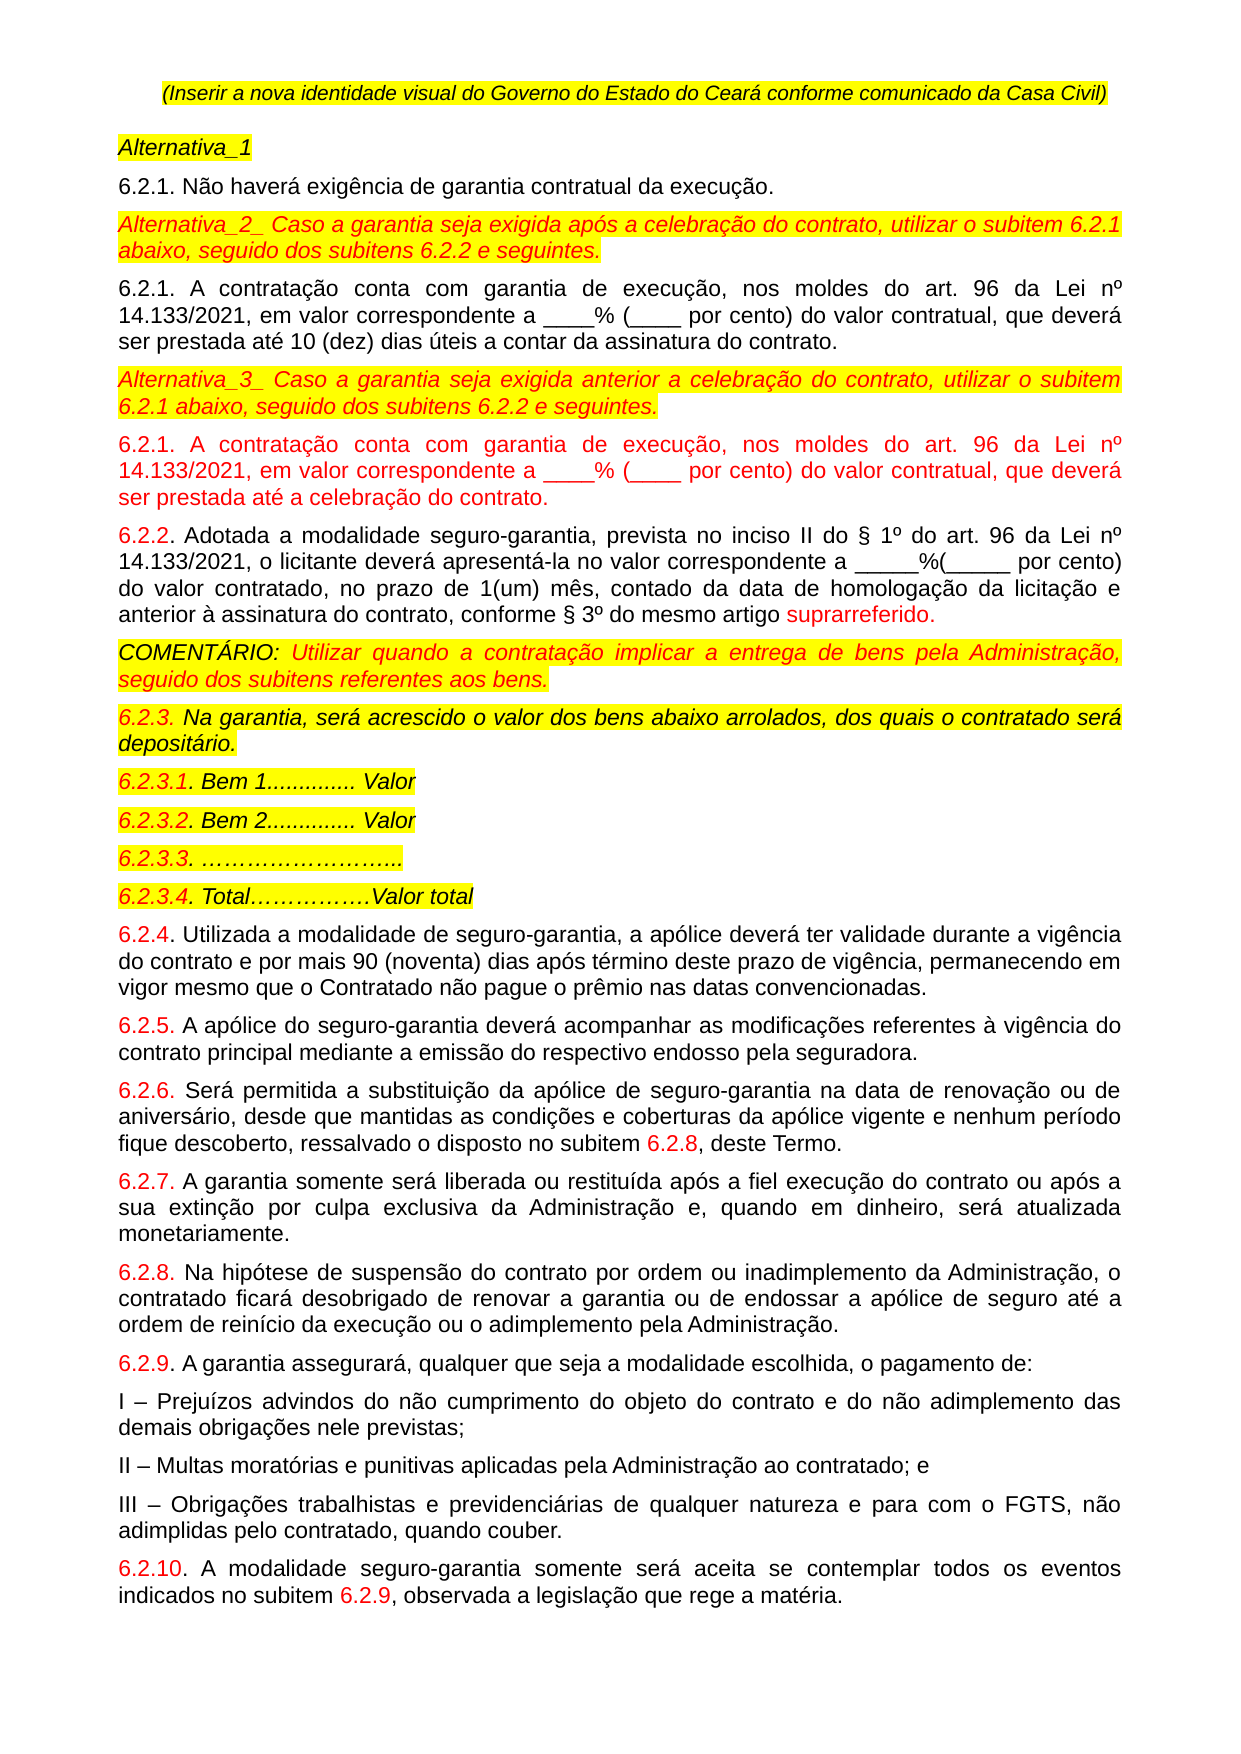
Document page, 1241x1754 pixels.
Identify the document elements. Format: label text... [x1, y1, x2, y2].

text 6.2.3.4. Total…………….Valor total [118, 883, 1122, 909]
text 6.2.3.3. ……………………... [118, 845, 1122, 871]
text 6.2.5. A apólice do seguro-garantia deverá acompanhar as modificações referentes à vigência do contrato principal mediante a emissão do respectivo endosso pela seguradora. [118, 1012, 1122, 1065]
text 6.2.6. Será permitida a substituição da apólice de seguro-garantia na data de renovação ou de aniversário, desde que mantidas as condições e coberturas da apólice vigente e nenhum período fique descoberto, ressalvado o disposto no subitem 6.2.8, deste Termo. [118, 1077, 1122, 1156]
text Alternativa_1 [118, 134, 1122, 161]
text 6.2.3.2. Bem 2.............. Valor [118, 807, 1122, 833]
text 6.2.3.1. Bem 1.............. Valor [118, 768, 1122, 795]
text 6.2.1. Não haverá exigência de garantia contratual da execução. [118, 173, 1122, 199]
text 6.2.4. Utilizada a modalidade de seguro-garantia, a apólice deverá ter validade durante a vigência do contrato e por mais 90 (noventa) dias após término deste prazo de vigência, permanecendo em vigor mesmo que o Contratado não pague o prêmio nas datas convencionadas. [118, 921, 1122, 1000]
text 6.2.1. A contratação conta com garantia de execução, nos moldes do art. 96 da Lei nº 14.133/2021, em valor correspondente a ____% (____ por cento) do valor contratual, que deverá ser prestada até a celebração do contrato. [118, 431, 1122, 510]
text COMENTÁRIO: Utilizar quando a contratação implicar a entrega de bens pela Administração, seguido dos subitens referentes aos bens. [118, 639, 1122, 692]
text Alternativa_2_ Caso a garantia seja exigida após a celebração do contrato, utilizar o subitem 6.2.1 abaixo, seguido dos subitens 6.2.2 e seguintes. [118, 211, 1122, 263]
text 6.2.9. A garantia assegurará, qualquer que seja a modalidade escolhida, o pagamento de: [118, 1349, 1122, 1376]
text Alternativa_3_ Caso a garantia seja exigida anterior a celebração do contrato, utilizar o subitem 6.2.1 abaixo, seguido dos subitens 6.2.2 e seguintes. [118, 366, 1122, 419]
text 6.2.7. A garantia somente será liberada ou restituída após a fiel execução do contrato ou após a sua extinção por culpa exclusiva da Administração e, quando em dinheiro, será atualizada monetariamente. [118, 1168, 1122, 1247]
text 6.2.2. Adotada a modalidade seguro-garantia, prevista no inciso II do § 1º do art. 96 da Lei nº 14.133/2021, o licitante deverá apresentá-la no valor correspondente a _____%(_____ por cento) do valor contratado, no prazo de 1(um) mês, contado da data de homologação da licitação e anterior à assinatura do contrato, conforme § 3º do mesmo artigo suprarreferido. [118, 522, 1122, 627]
text II – Multas moratórias e punitivas aplicadas pela Administração ao contratado; e [118, 1452, 1122, 1479]
text I – Prejuízos advindos do não cumprimento do objeto do contrato e do não adimplemento das demais obrigações nele previstas; [118, 1388, 1122, 1441]
text 6.2.3. Na garantia, será acrescido o valor dos bens abaixo arrolados, dos quais o contratado será depositário. [118, 704, 1122, 756]
text 6.2.1. A contratação conta com garantia de execução, nos moldes do art. 96 da Lei nº 14.133/2021, em valor correspondente a ____% (____ por cento) do valor contratual, que deverá ser prestada até 10 (dez) dias úteis a contar da assinatura do contrato. [118, 275, 1122, 354]
text 6.2.10. A modalidade seguro-garantia somente será aceita se contemplar todos os eventos indicados no subitem 6.2.9, observada a legislação que rege a matéria. [118, 1555, 1122, 1608]
text 6.2.8. Na hipótese de suspensão do contrato por ordem ou inadimplemento da Administração, o contratado ficará desobrigado de renovar a garantia ou de endossar a apólice de seguro até a ordem de reinício da execução ou o adimplemento pela Administração. [118, 1259, 1122, 1338]
text III – Obrigações trabalhistas e previdenciárias de qualquer natureza e para com o FGTS, não adimplidas pelo contratado, quando couber. [118, 1491, 1122, 1543]
